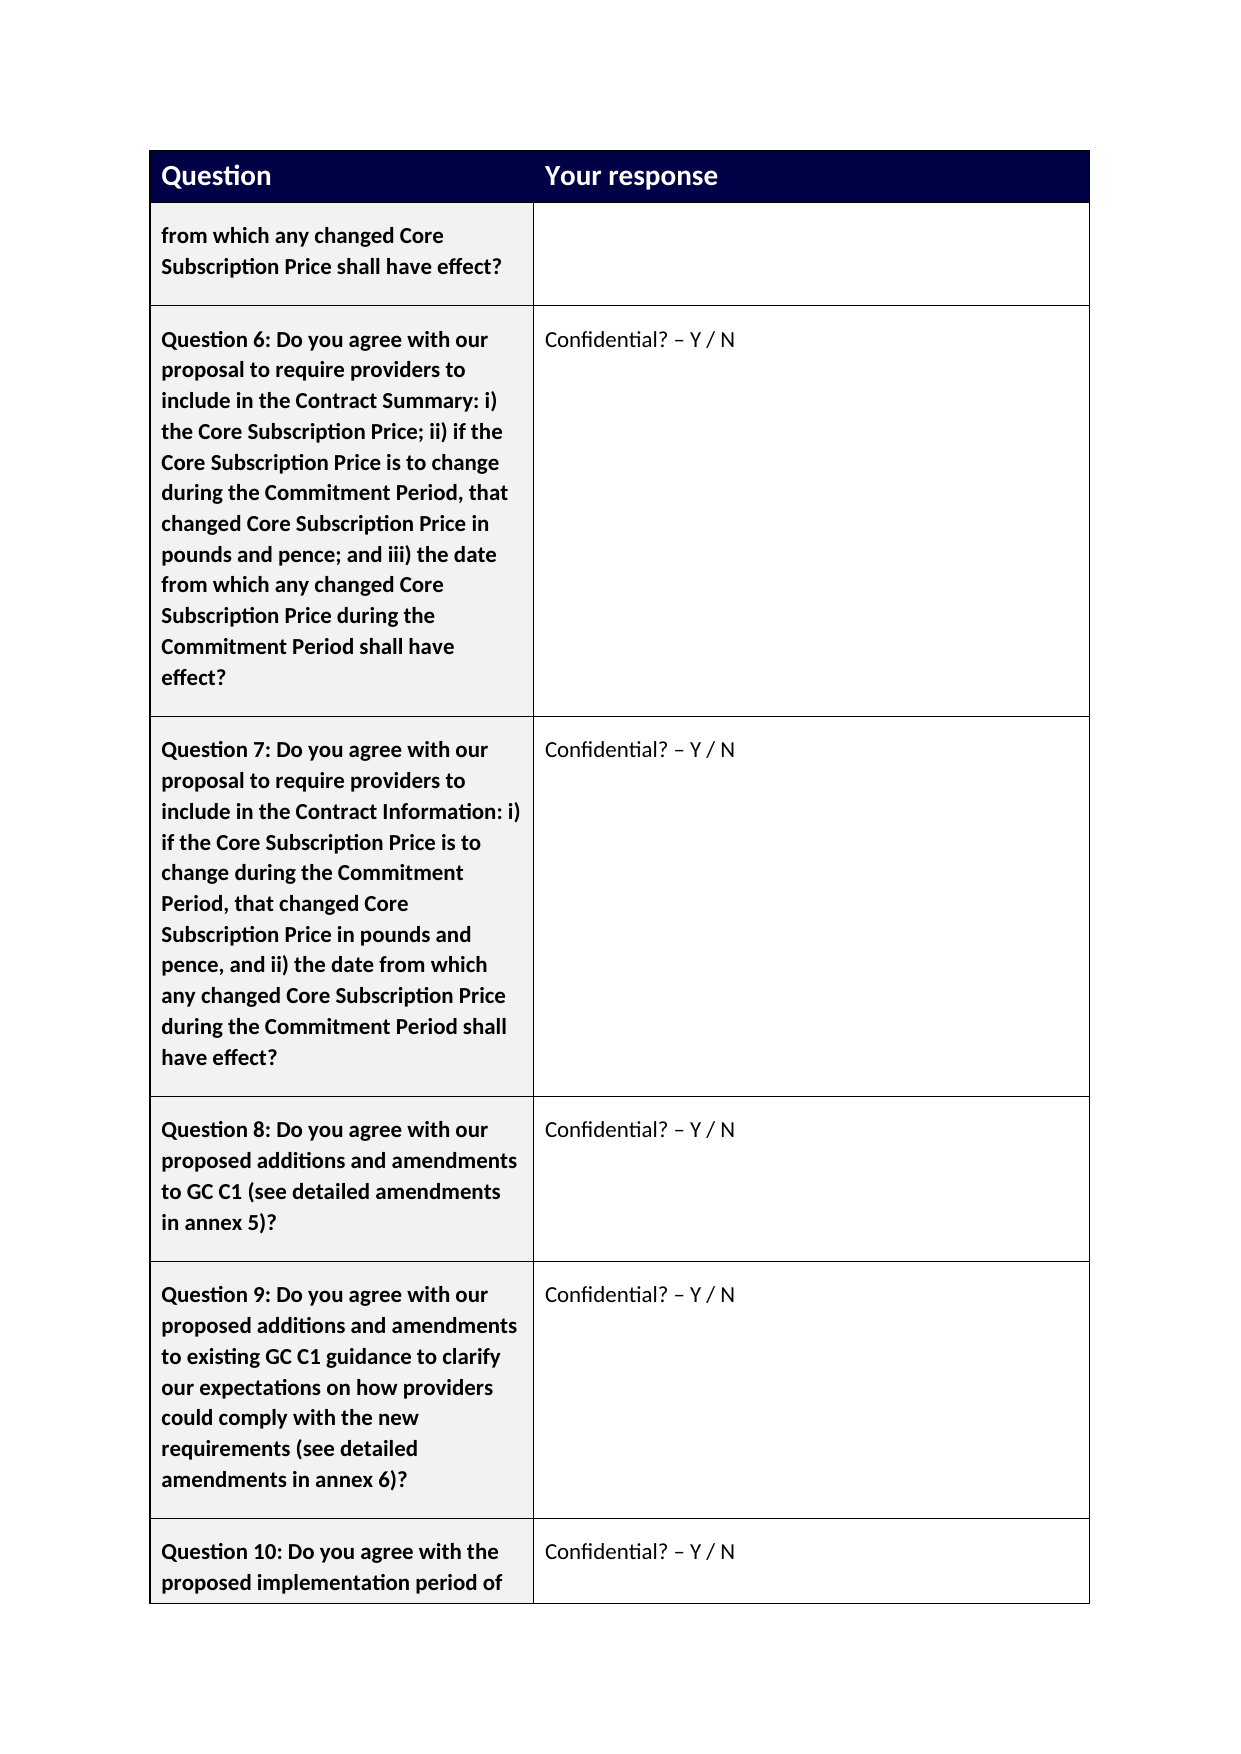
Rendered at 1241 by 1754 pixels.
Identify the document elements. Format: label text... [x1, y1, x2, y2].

table_cell Confidential? – Y / N [534, 306, 1089, 716]
table_cell Confidential? – Y / N [534, 1519, 1089, 1603]
table_cell Question 8: Do you agree with our proposed additions and amendments to GC C1 (see detailed amendments in annex 5)? [151, 1097, 533, 1261]
table_cell [534, 203, 1089, 305]
table_cell Question 7: Do you agree with our proposal to require providers to include in the Contract Information: i) if the Core Subscription Price is to change during the Commitment Period, that changed Core Subscription Price in pounds and pence, and ii) the date from which any changed Core Subscription Price during the Commitment Period shall have effect? [151, 717, 533, 1096]
table_cell Question 10: Do you agree with the proposed implementation period of [151, 1519, 533, 1603]
table_cell Question 9: Do you agree with our proposed additions and amendments to existing GC C1 guidance to clarify our expectations on how providers could comply with the new requirements (see detailed amendments in annex 6)? [151, 1262, 533, 1518]
table_header Your response [534, 151, 1089, 202]
table_cell Confidential? – Y / N [534, 717, 1089, 1096]
table_header Question [151, 151, 533, 202]
table_cell from which any changed Core Subscription Price shall have effect? [151, 203, 533, 305]
table_cell Confidential? – Y / N [534, 1097, 1089, 1261]
table_cell Confidential? – Y / N [534, 1262, 1089, 1518]
table_cell Question 6: Do you agree with our proposal to require providers to include in the Contract Summary: i) the Core Subscription Price; ii) if the Core Subscription Price is to change during the Commitment Period, that changed Core Subscription Price in pounds and pence; and iii) the date from which any changed Core Subscription Price during the Commitment Period shall have effect? [151, 306, 533, 716]
